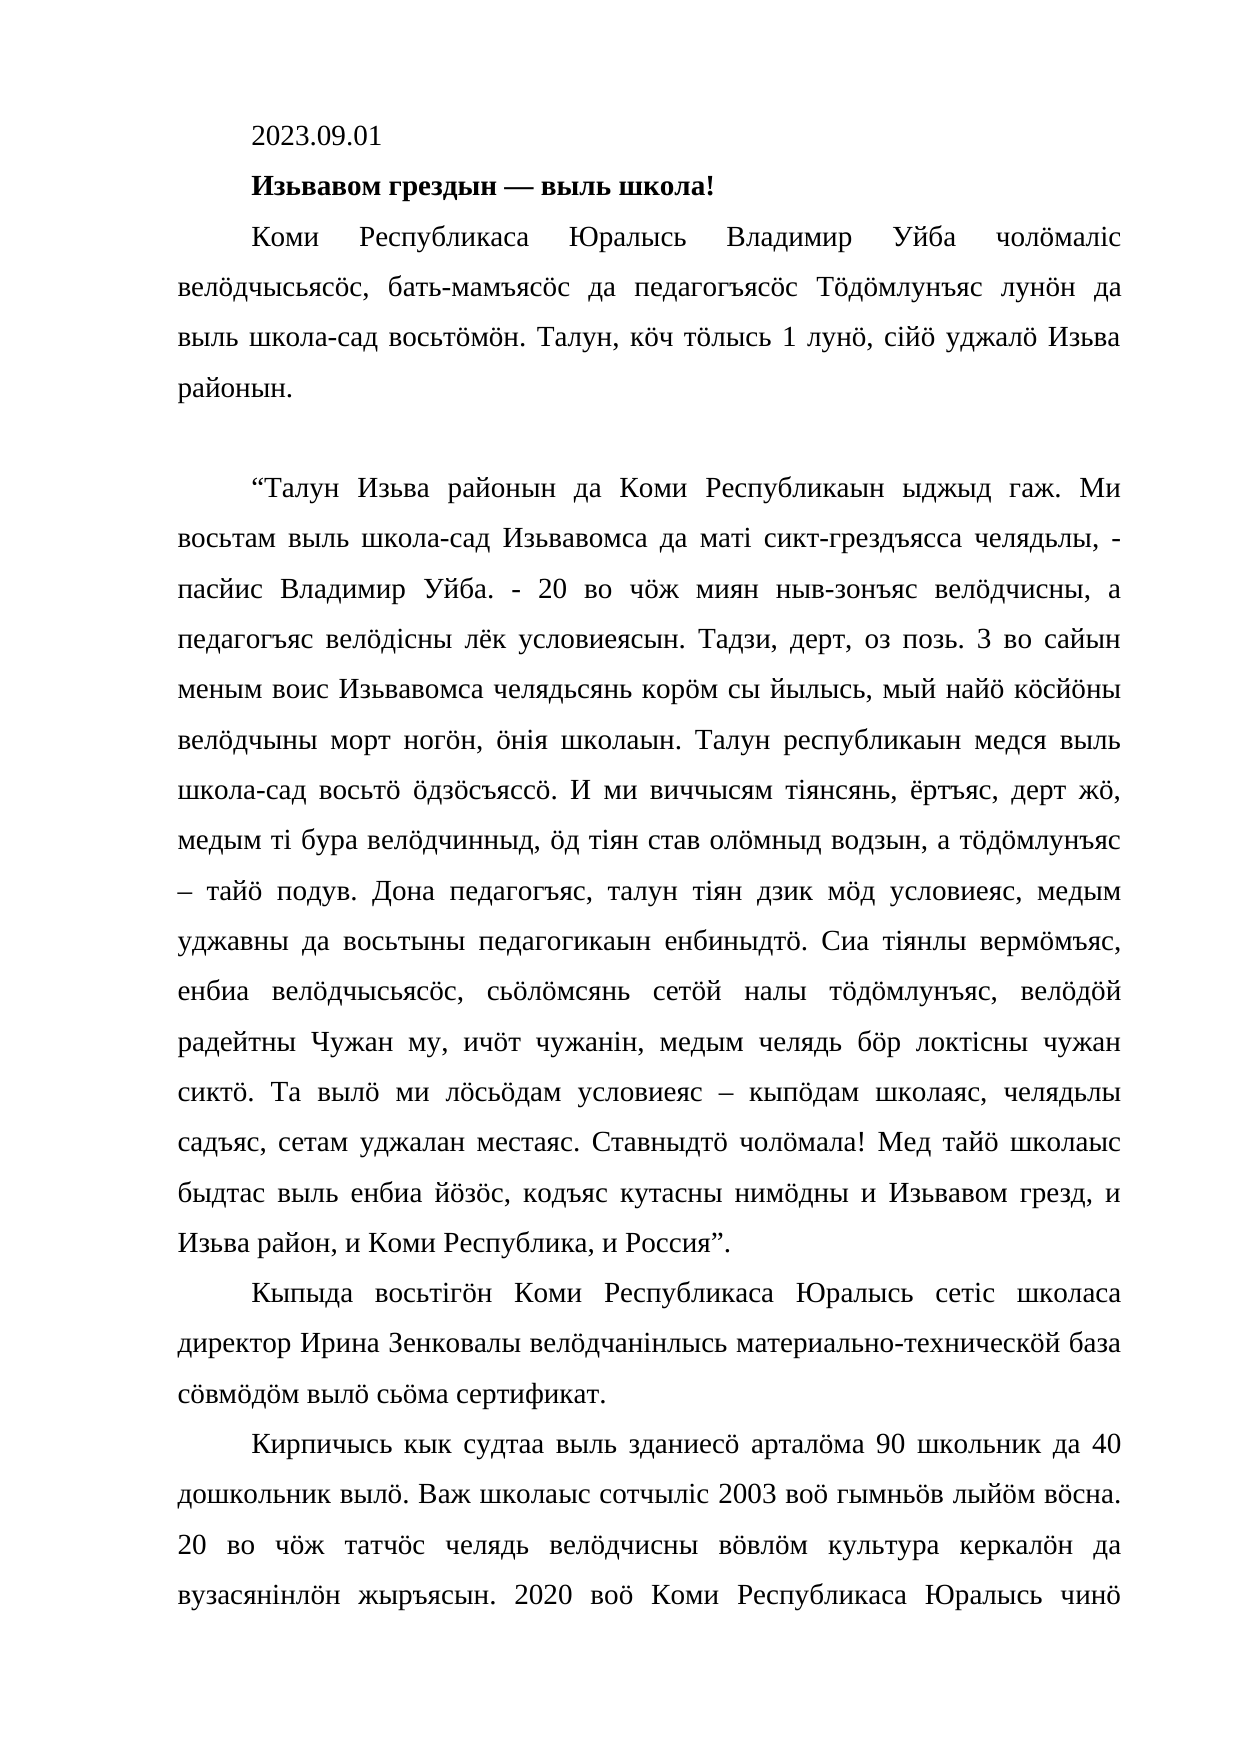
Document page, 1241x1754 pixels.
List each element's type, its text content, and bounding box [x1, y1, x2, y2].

text “Талун Изьва районын да Коми Республикаын ыджыд гаж. Ми восьтам выль школа-сад Изьвавомса да маті сикт-грездъясса челядьлы, - пасйис Владимир Уйба. - 20 во чӧж миян ныв-зонъяс велӧдчисны, а педагогъяс велӧдісны лёк условиеясын. Тадзи, дерт, оз позь. 3 во сайын меным воис Изьвавомса челядьсянь корӧм сы йылысь, мый найӧ кӧсйӧны велӧдчыны морт ногӧн, ӧнія школаын. Талун республикаын медся выль школа-сад восьтӧ ӧдзӧсъяссӧ. И ми виччысям тіянсянь, ёртъяс, дерт жӧ, медым ті бура велӧдчинныд, ӧд тіян став олӧмныд водзын, а тӧдӧмлунъяс – тайӧ подув. Дона педагогъяс, талун тіян дзик мӧд условиеяс, медым уджавны да восьтыны педагогикаын енбиныдтӧ. Сиа тіянлы вермӧмъяс, енбиа велӧдчысьясӧс, сьӧлӧмсянь сетӧй налы тӧдӧмлунъяс, велӧдӧй радейтны Чужан му, ичӧт чужанін, медым челядь бӧр локтісны чужан сиктӧ. Та вылӧ ми лӧсьӧдам условиеяс – кыпӧдам школаяс, челядьлы садъяс, сетам уджалан местаяс. Ставныдтӧ чолӧмала! Мед тайӧ школаыс быдтас выль енбиа йӧзӧс, кодъяс кутасны нимӧдны и Изьвавом грезд, и Изьва район, и Коми Республика, и Россия”. [177, 470, 1122, 1258]
text Коми Республикаса Юралысь Владимир Уйба чолӧмаліс велӧдчысьясӧс, бать-мамъясӧс да педагогъясӧс Тӧдӧмлунъяс лунӧн да выль школа-сад восьтӧмӧн. Талун, кӧч тӧлысь 1 лунӧ, сійӧ уджалӧ Изьва районын. [177, 219, 1122, 403]
text Изьвавом грездын — выль школа! [177, 168, 1122, 202]
text Кирпичысь кык судтаа выль зданиесӧ арталӧма 90 школьник да 40 дошкольник вылӧ. Важ школаыс сотчыліс 2003 воӧ гымньӧв лыйӧм вӧсна. 20 во чӧж татчӧс челядь велӧдчисны вӧвлӧм культура керкалӧн да вузасянінлӧн жыръясын. 2020 воӧ Коми Республикаса Юралысь чинӧ [177, 1426, 1122, 1611]
subtitle 2023.09.01 [177, 118, 1122, 152]
text Кыпыда восьтігӧн Коми Республикаса Юралысь сетіс школаса директор Ирина Зенковалы велӧдчанінлысь материально-техническӧй база сӧвмӧдӧм вылӧ сьӧма сертификат. [177, 1275, 1122, 1409]
